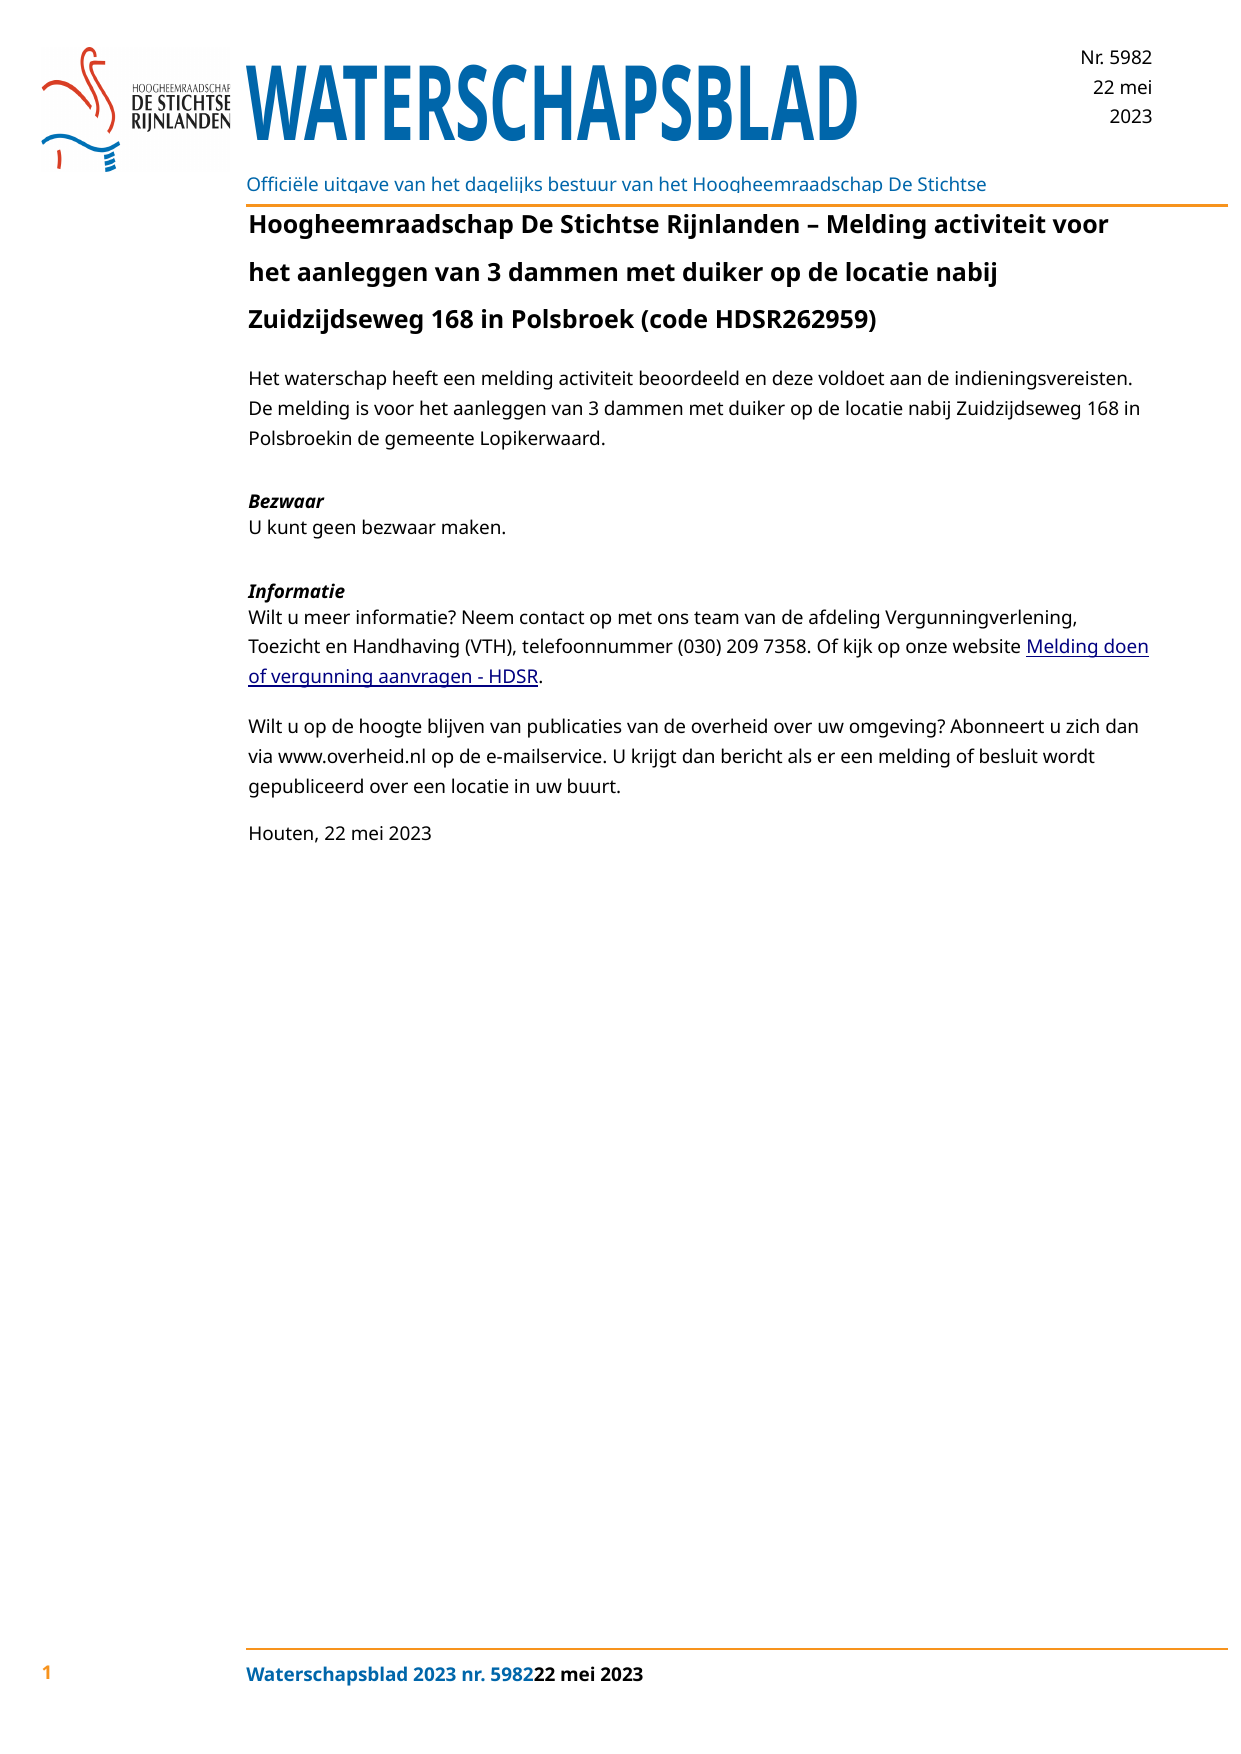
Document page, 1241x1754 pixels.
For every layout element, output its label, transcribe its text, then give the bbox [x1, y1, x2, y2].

text Het waterschap heeft een melding activiteit beoordeeld en deze voldoet aan de indieningsvereisten. De melding is voor het aanleggen van 3 dammen met duiker op de locatie nabij Zuidzijdseweg 168 in Polsbroekin de gemeente Lopikerwaard. [248, 366, 1152, 450]
text Wilt u meer informatie? Neem contact op met ons team van de afdeling Vergunningverlening, Toezicht en Handhaving (VTH), telefoonnummer (030) 209 7358. Of kijk op onze website Melding doen of vergunning aanvragen - HDSR. [248, 604, 1152, 689]
text Bezwaar [248, 489, 1152, 514]
picture [41, 47, 231, 172]
text Informatie [248, 578, 1152, 604]
text U kunt geen bezwaar maken. [248, 514, 1152, 540]
text Wilt u op de hoogte blijven van publicaties van de overheid over uw omgeving? Abonneert u zich dan via www.overheid.nl op de e-mailservice. U krijgt dan bericht als er een melding of besluit wordt gepubliceerd over een locatie in uw buurt. [248, 714, 1152, 798]
text Hoogheemraadschap De Stichtse Rijnlanden – Melding activiteit voor het aanleggen van 3 dammen met duiker op de locatie nabij Zuidzijdseweg 168 in Polsbroek (code HDSR262959) [248, 207, 1152, 336]
text Houten, 22 mei 2023 [248, 821, 1152, 846]
